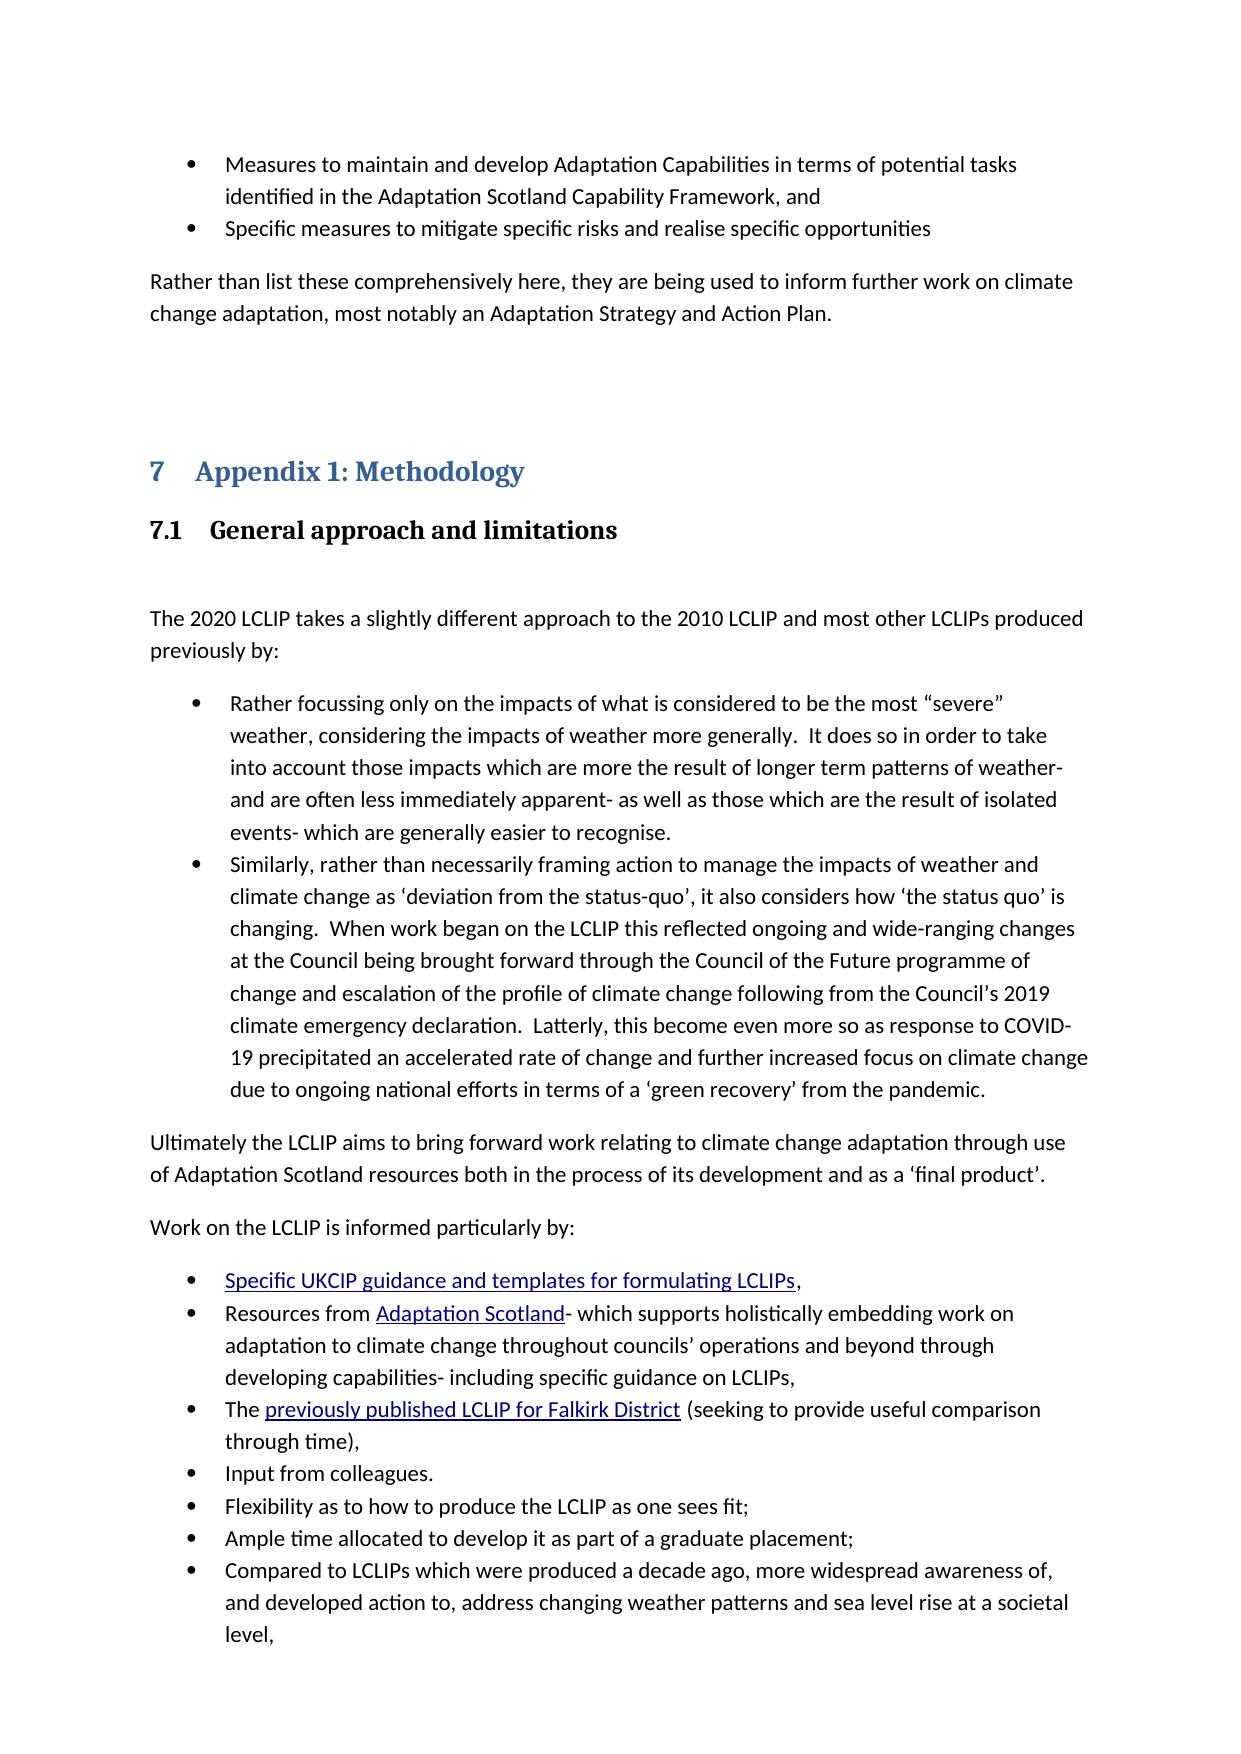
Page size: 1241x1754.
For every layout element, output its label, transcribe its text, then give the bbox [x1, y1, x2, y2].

text Work on the LCLIP is informed particularly by: [150, 1213, 1090, 1241]
text Rather than list these comprehensively here, they are being used to inform further work on climate change adaptation, most notably an Adaptation Strategy and Action Plan. [150, 267, 1090, 328]
list Specific measures to mitigate specific risks and realise specific opportunities [187, 214, 1090, 242]
list Input from colleagues. [187, 1459, 1090, 1488]
text Ultimately the LCLIP aims to bring forward work relating to climate change adaptation through use of Adaptation Scotland resources both in the process of its development and as a ‘final product’. [150, 1128, 1090, 1188]
list Flexibility as to how to produce the LCLIP as one sees fit; [187, 1492, 1090, 1520]
list Measures to maintain and develop Adaptation Capabilities in terms of potential tasks identified in the Adaptation Scotland Capability Framework, and [187, 150, 1090, 210]
text The 2020 LCLIP takes a slightly different approach to the 2010 LCLIP and most other LCLIPs produced previously by: [150, 604, 1090, 664]
subtitle Appendix 1: Methodology [150, 456, 1090, 489]
list Specific UKCIP guidance and templates for formulating LCLIPs, [187, 1266, 1090, 1294]
subtitle General approach and limitations [150, 515, 1090, 546]
list The previously published LCLIP for Falkirk District (seeking to provide useful comparison through time), [187, 1395, 1090, 1455]
list Ample time allocated to develop it as part of a graduate placement; [187, 1524, 1090, 1552]
list Resources from Adaptation Scotland- which supports holistically embedding work on adaptation to climate change throughout councils’ operations and beyond through developing capabilities- including specific guidance on LCLIPs, [187, 1299, 1090, 1391]
list Compared to LCLIPs which were produced a decade ago, more widespread awareness of, and developed action to, address changing weather patterns and sea level rise at a societal level, [187, 1556, 1090, 1648]
list Similarly, rather than necessarily framing action to manage the impacts of weather and climate change as ‘deviation from the status-quo’, it also considers how ‘the status quo’ is changing. When work began on the LCLIP this reflected ongoing and wide-ranging changes at the Council being brought forward through the Council of the Future programme of change and escalation of the profile of climate change following from the Council’s 2019 climate emergency declaration. Latterly, this become even more so as response to COVID-19 precipitated an accelerated rate of change and further increased focus on climate change due to ongoing national efforts in terms of a ‘green recovery’ from the pandemic. [192, 850, 1090, 1103]
list Rather focussing only on the impacts of what is considered to be the most “severe” weather, considering the impacts of weather more generally. It does so in order to take into account those impacts which are more the result of longer term patterns of weather- and are often less immediately apparent- as well as those which are the result of isolated events- which are generally easier to recognise. [192, 689, 1090, 846]
